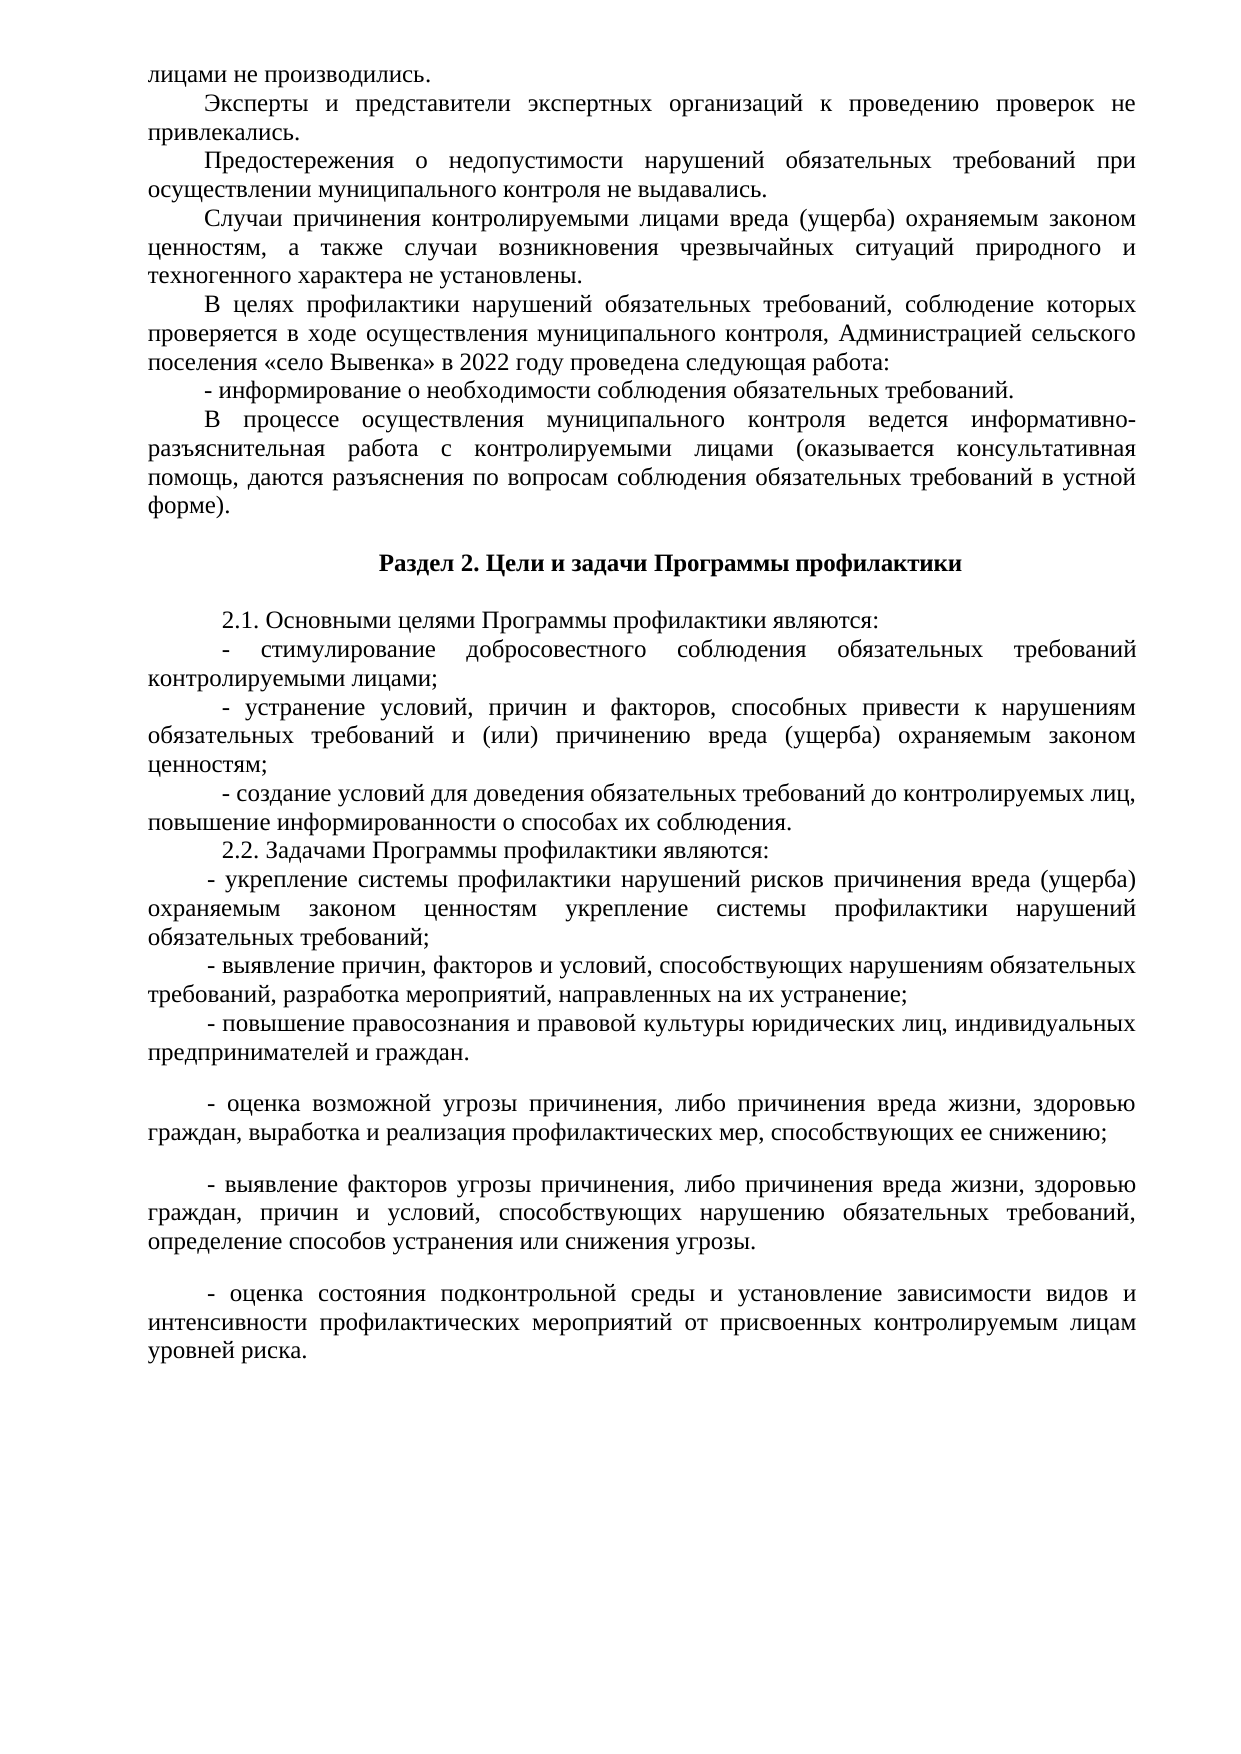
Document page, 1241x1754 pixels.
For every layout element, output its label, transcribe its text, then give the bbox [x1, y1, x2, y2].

text Эксперты и представители экспертных организаций к проведению проверок не привлекались. [148, 88, 1137, 145]
text - выявление факторов угрозы причинения, либо причинения вреда жизни, здоровью граждан, причин и условий, способствующих нарушению обязательных требований, определение способов устранения или снижения угрозы. [148, 1169, 1137, 1255]
subtitle 2.1. Основными целями Программы профилактики являются: [148, 605, 1137, 634]
subtitle - создание условий для доведения обязательных требований до контролируемых лиц, повышение информированности о способах их соблюдения. [148, 778, 1137, 835]
text В процессе осуществления муниципального контроля ведется информативно-разъяснительная работа с контролируемыми лицами (оказывается консультативная помощь, даются разъяснения по вопросам соблюдения обязательных требований в устной форме). [148, 404, 1137, 519]
text - выявление причин, факторов и условий, способствующих нарушениям обязательных требований, разработка мероприятий, направленных на их устранение; [148, 950, 1137, 1008]
text - укрепление системы профилактики нарушений рисков причинения вреда (ущерба) охраняемым законом ценностям укрепление системы профилактики нарушений обязательных требований; [148, 864, 1137, 950]
text 2.2. Задачами Программы профилактики являются: [148, 835, 1137, 864]
text Раздел 2. Цели и задачи Программы профилактики [148, 548, 1137, 577]
text - оценка возможной угрозы причинения, либо причинения вреда жизни, здоровью граждан, выработка и реализация профилактических мер, способствующих ее снижению; [148, 1088, 1137, 1146]
text В целях профилактики нарушений обязательных требований, соблюдение которых проверяется в ходе осуществления муниципального контроля, Администрацией сельского поселения «село Вывенка» в 2022 году проведена следующая работа: [148, 289, 1137, 375]
text лицами не производились. [148, 59, 1137, 88]
text - оценка состояния подконтрольной среды и установление зависимости видов и интенсивности профилактических мероприятий от присвоенных контролируемым лицам уровней риска. [148, 1278, 1137, 1364]
text Предостережения о недопустимости нарушений обязательных требований при осуществлении муниципального контроля не выдавались. [148, 145, 1137, 203]
subtitle - устранение условий, причин и факторов, способных привести к нарушениям обязательных требований и (или) причинению вреда (ущерба) охраняемым законом ценностям; [148, 692, 1137, 778]
text Случаи причинения контролируемыми лицами вреда (ущерба) охраняемым законом ценностям, а также случаи возникновения чрезвычайных ситуаций природного и техногенного характера не установлены. [148, 203, 1137, 289]
text - повышение правосознания и правовой культуры юридических лиц, индивидуальных предпринимателей и граждан. [148, 1008, 1137, 1065]
subtitle - стимулирование добросовестного соблюдения обязательных требований контролируемыми лицами; [148, 634, 1137, 692]
text - информирование о необходимости соблюдения обязательных требований. [148, 375, 1137, 404]
